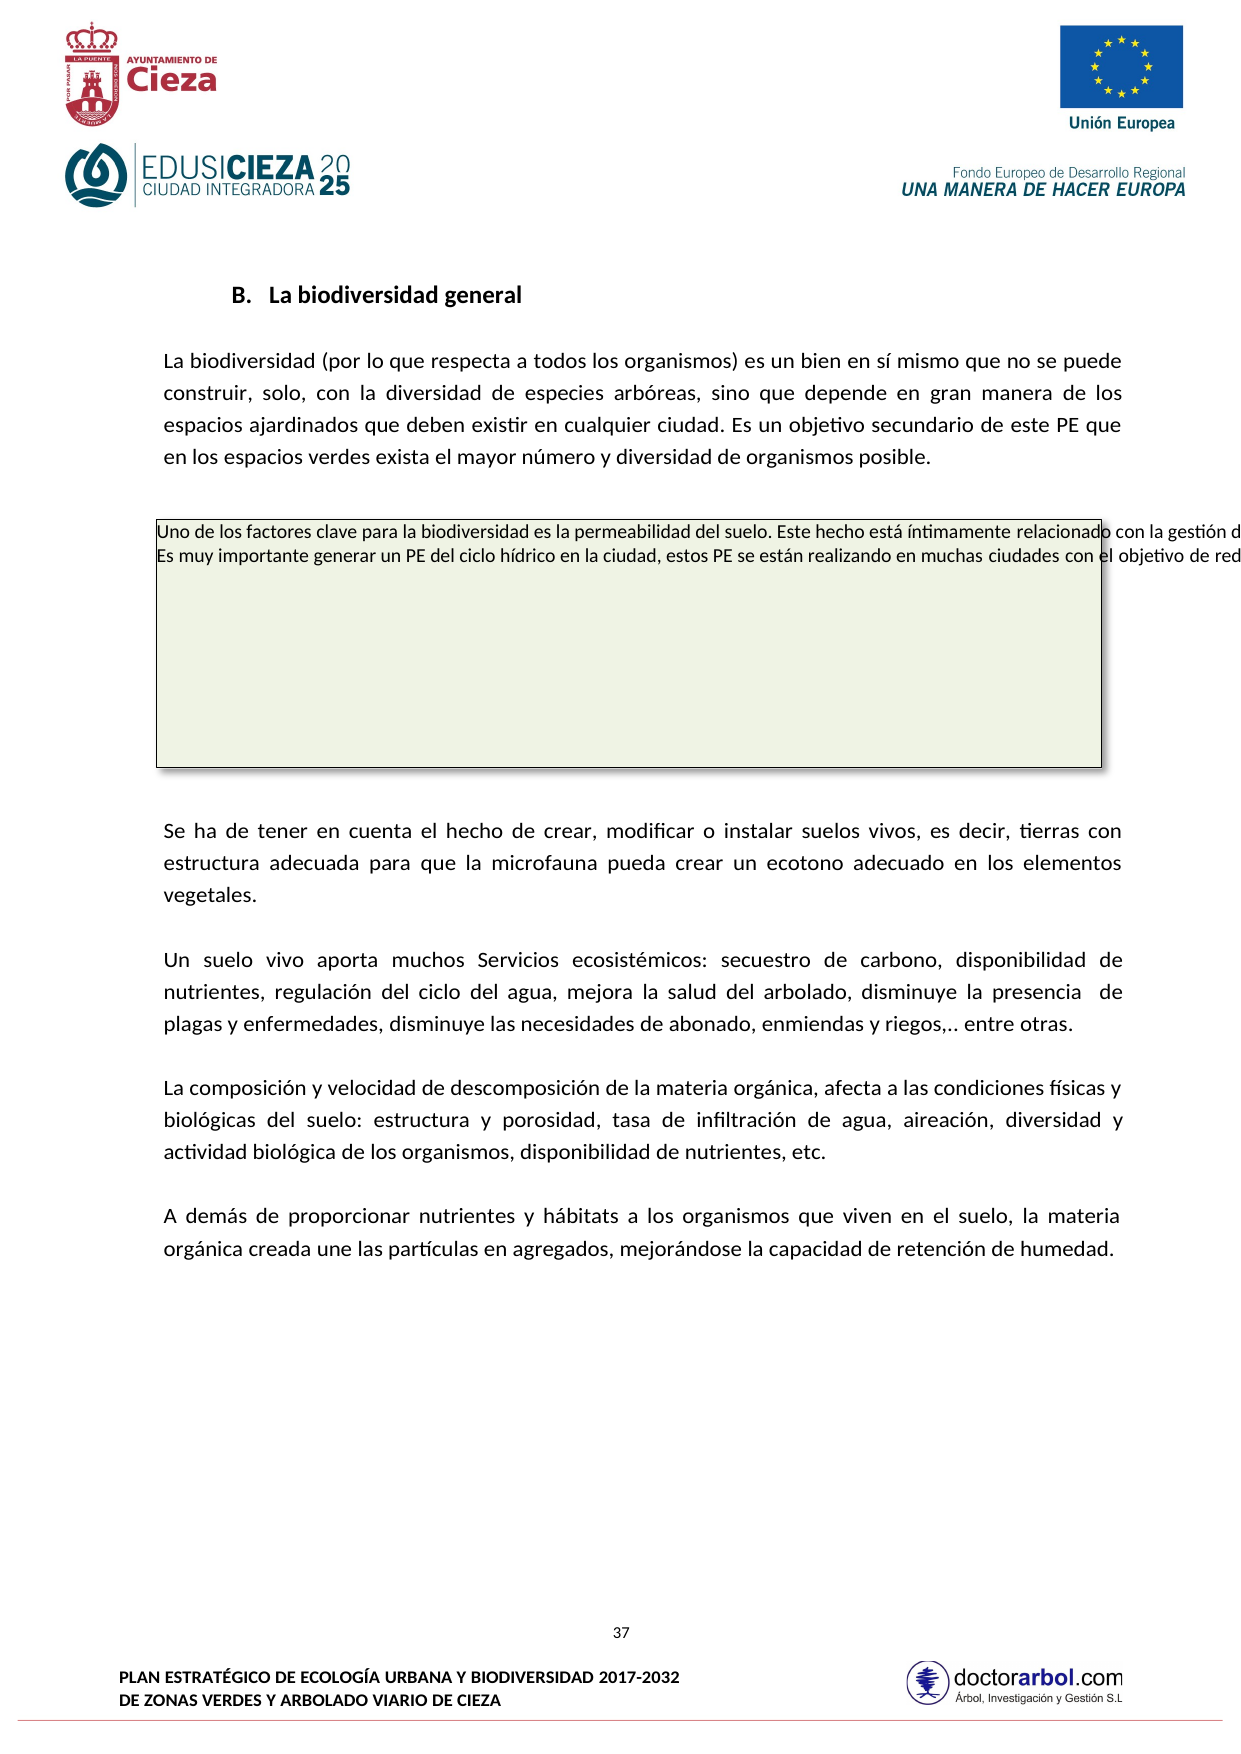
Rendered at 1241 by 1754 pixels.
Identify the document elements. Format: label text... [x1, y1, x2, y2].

text Se ha de tener en cuenta el hecho de crear, modificar o instalar suelos vivos, es decir, tierras con estructura adecuada para que la microfauna pueda crear un ecotono adecuado en los elementos vegetales. [163, 818, 1123, 908]
text PLAN ESTRATÉGICO DE ECOLOGÍA URBANA Y BIODIVERSIDAD 2017-2032 DE ZONAS VERDES Y ARBOLADO VIARIO DE CIEZA [119, 1666, 699, 1711]
text 37 [142, 1618, 1100, 1642]
text La biodiversidad (por lo que respecta a todos los organismos) es un bien en sí mismo que no se puede construir, solo, con la diversidad de especies arbóreas, sino que depende en gran manera de los espacios ajardinados que deben existir en cualquier ciudad. Es un objetivo secundario de este PE que en los espacios verdes exista el mayor número y diversidad de organismos posible. [163, 347, 1123, 470]
subtitle La biodiversidad general [231, 279, 1182, 309]
text Un suelo vivo aporta muchos Servicios ecosistémicos: secuestro de carbono, disponibilidad de nutrientes, regulación del ciclo del agua, mejora la salud del arbolado, disminuye la presencia de plagas y enfermedades, disminuye las necesidades de abonado, enmiendas y riegos,.. entre otras. [163, 946, 1123, 1037]
text A demás de proporcionar nutrientes y hábitats a los organismos que viven en el suelo, la materia orgánica creada une las partículas en agregados, mejorándose la capacidad de retención de humedad. [163, 1203, 1123, 1261]
text La composición y velocidad de descomposición de la materia orgánica, afecta a las condiciones físicas y biológicas del suelo: estructura y porosidad, tasa de infiltración de agua, aireación, diversidad y actividad biológica de los organismos, disponibilidad de nutrientes, etc. [163, 1074, 1123, 1165]
picture [17, 19, 1223, 1721]
